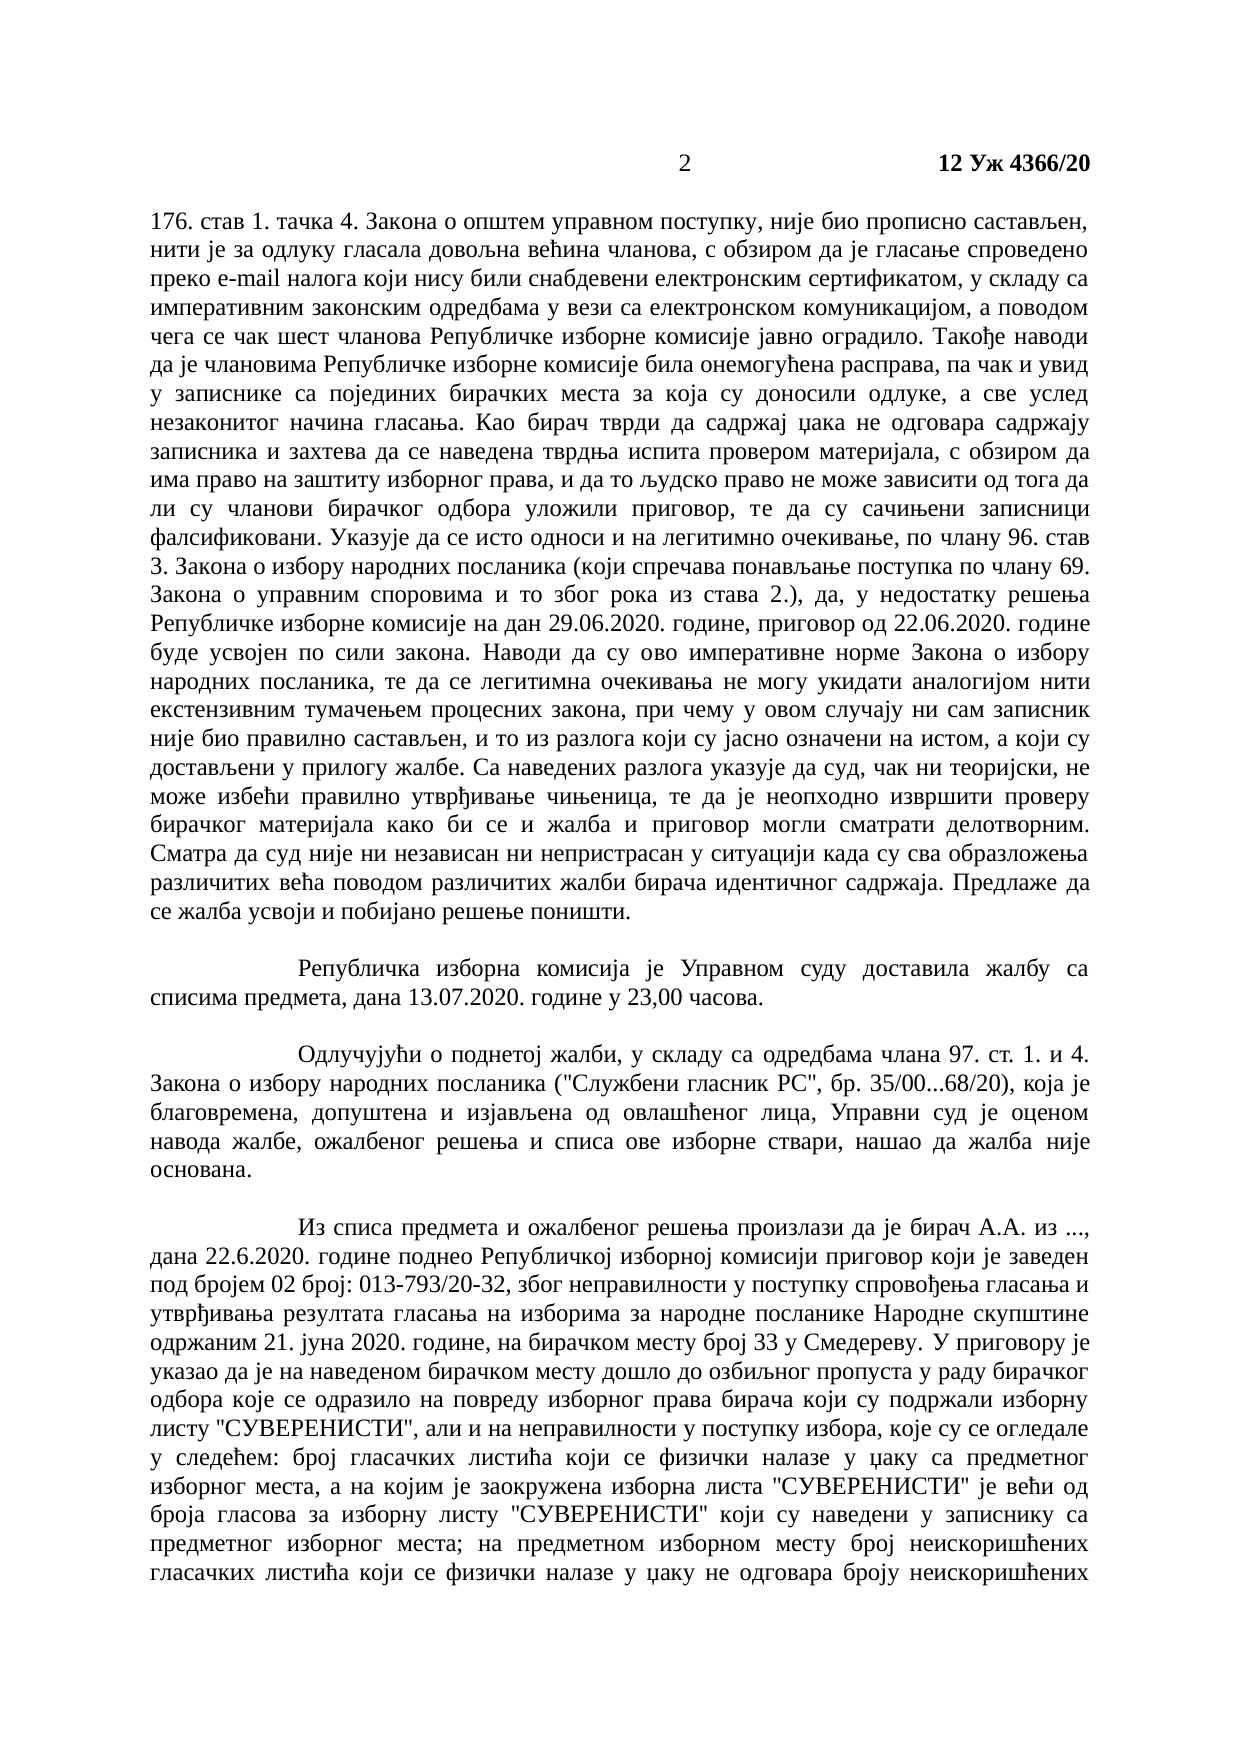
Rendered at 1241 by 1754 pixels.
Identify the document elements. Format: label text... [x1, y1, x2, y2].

text Одлучујући о поднетој жалби, у складу са одредбама члана 97. ст. 1. и 4. Закона о избору народних посланика (''Службени гласник РС'', бр. 35/00...68/20), која је благовремена, допуштена и изјављена од овлашћеног лица, Управни суд је оценом навода жалбе, ожалбеног решења и списа ове изборне ствари, нашао да жалба није основана. [150, 1039, 1090, 1183]
text Из списа предмета и ожалбеног решења произлази да је бирач A.A. из ..., дана 22.6.2020. године поднео Републичкој изборној комисији приговор који је заведен под бројем 02 број: 013-793/20-32, због неправилности у поступку спровођења гласања и утврђивања резултата гласања на изборима за народне посланике Народне скупштине одржаним 21. јуна 2020. године, на бирачком месту број 33 у Смедереву. У приговору је указао да је на наведеном бирачком месту дошло до озбиљног пропуста у раду бирачког одбора које се одразило на повреду изборног права бирача који су подржали изборну листу ''СУВЕРЕНИСТИ'', али и на неправилности у поступку избора, које су се огледале у следећем: број гласачких листића који се физички налазе у џаку са предметног изборног места, а на којим је заокружена изборна листа ''СУВЕРЕНИСТИ'' је већи од броја гласова за изборну листу ''СУВЕРЕНИСТИ'' који су наведени у записнику са предметног изборног места; на предметном изборном месту број неискоришћених гласачких листића који се физички налазе у џаку не одговара броју неискоришћених [150, 1212, 1090, 1586]
text 176. став 1. тачка 4. Закона о општем управном поступку, није био прописно састављен, нити је за одлуку гласала довољна већина чланова, с обзиром да је гласање спроведено преко e-mail налога који нису били снабдевени електронским сертификатом, у складу са императивним законским одредбама у вези са електронском комуникацијом, а поводом чега се чак шест чланова Републичке изборне комисије јавно оградило. Такође наводи да је члановима Републичке изборне комисије била онемогућена расправа, па чак и увид у записнике са појединих бирачких места за која су доносили одлуке, а све услед незаконитог начина гласања. Као бирач тврди да садржај џака не одговара садржају записника и захтева да се наведена тврдња испита провером материјала, с обзиром да има право на заштиту изборног права, и да то људско право не може зависити од тога да ли су чланови бирачког одбора уложили приговор, те да су сачињени записници фалсификовани. Указује да се исто односи и на легитимно очекивање, по члану 96. став 3. Закона о избору народних посланика (који спречава понављање поступка по члану 69. Закона о управним споровима и то због рока из става 2.), да, у недостатку решења Републичке изборне комисије на дан 29.06.2020. године, приговор од 22.06.2020. године буде усвојен по сили закона. Наводи да су ово императивне норме Закона о избору народних посланика, те да се легитимна очекивања не могу укидати аналогијом нити екстензивним тумачењем процесних закона, при чему у овом случају ни сам записник није био правилно састављен, и то из разлога који су јасно означени на истом, а који су достављени у прилогу жалбе. Са наведених разлога указује да суд, чак ни теоријски, не може избећи правилно утврђивање чињеница, те да је неопходно извршити проверу бирачког материјала како би се и жалба и приговор могли сматрати делотворним. Сматра да суд није ни независан ни непристрасан у ситуацији када су сва образложења различитих већа поводом различитих жалби бирача идентичног садржаја. Предлаже да се жалба усвоји и побијано решење поништи. [150, 206, 1090, 924]
text Републичка изборна комисија је Управном суду доставила жалбу са списима предмета, дана 13.07.2020. године у 23,00 часова. [150, 953, 1090, 1011]
